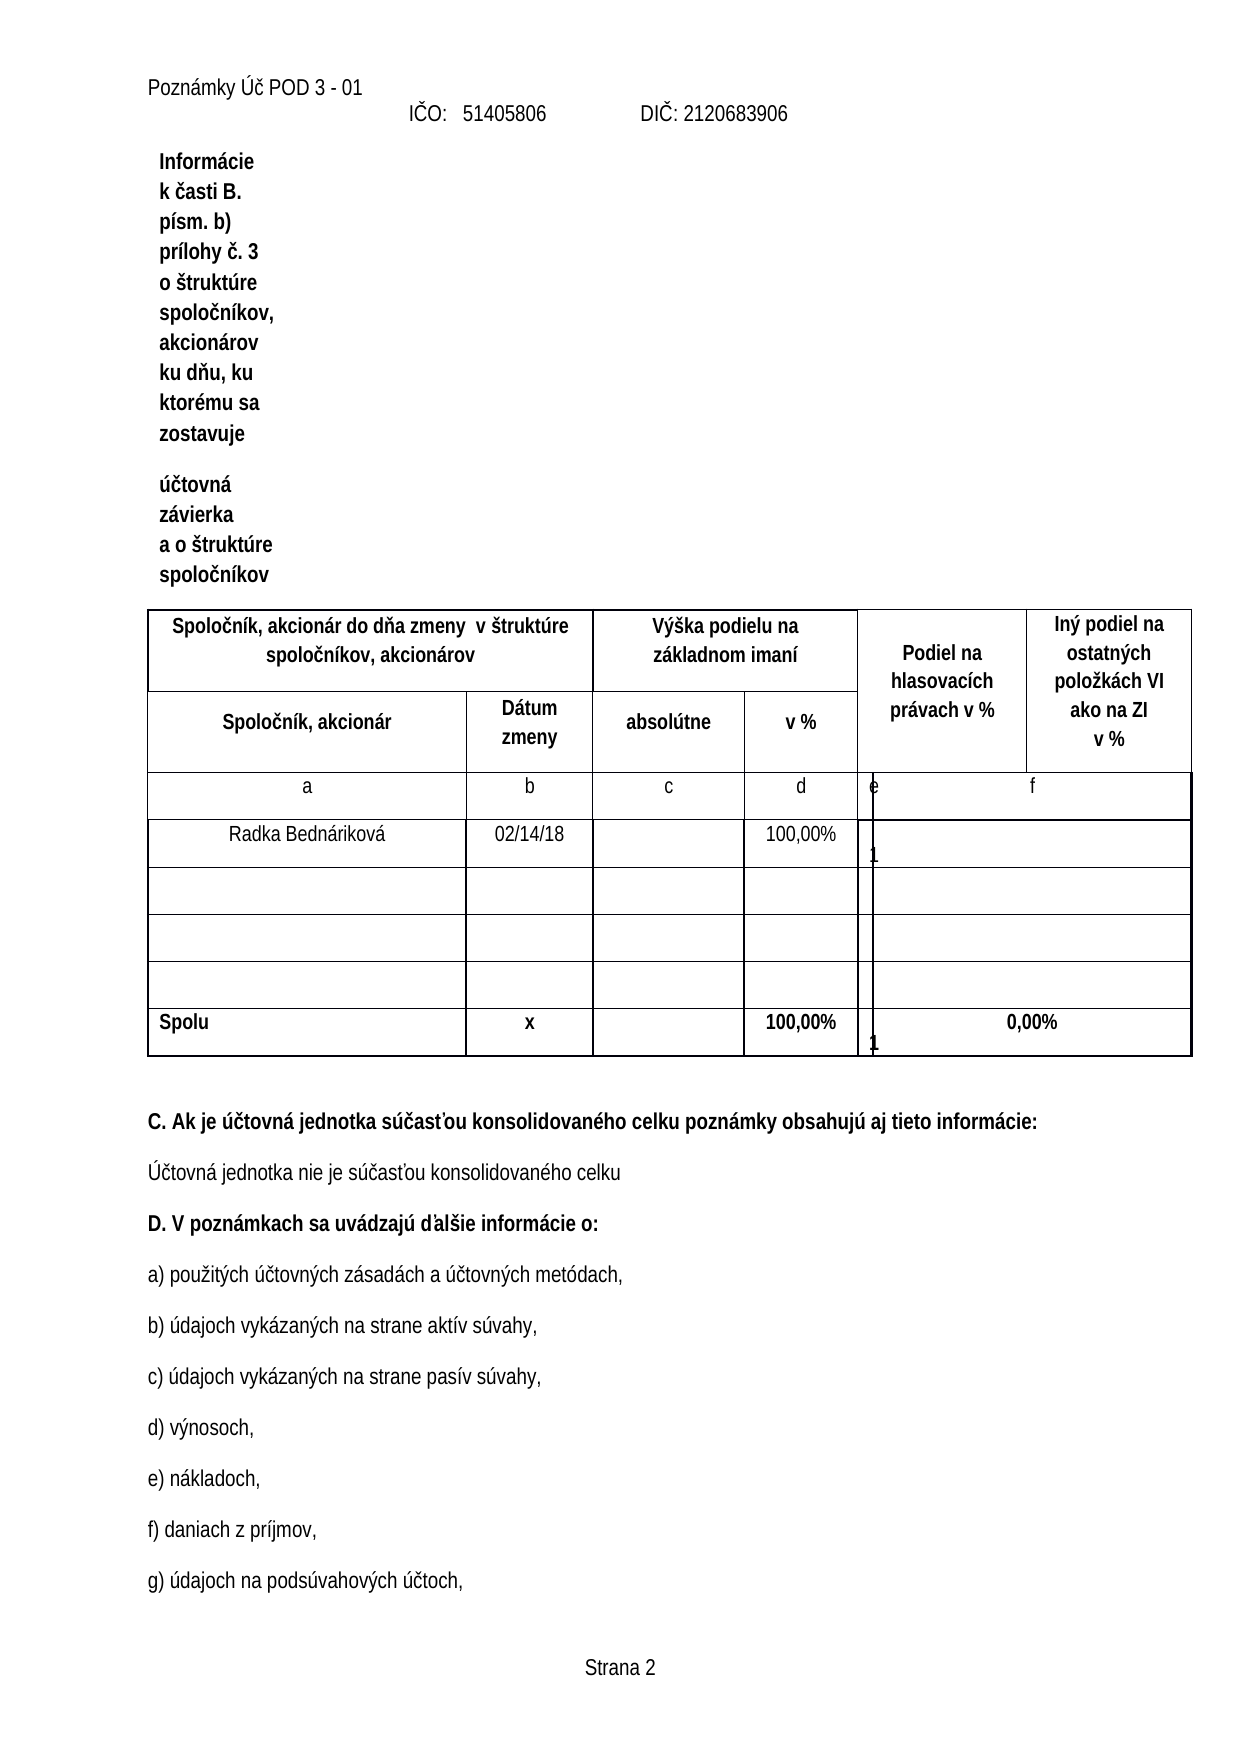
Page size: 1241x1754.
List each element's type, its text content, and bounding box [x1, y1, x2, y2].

table_cell [594, 915, 743, 961]
text c) údajoch vykázaných na strane pasív súvahy, [148, 1363, 1141, 1389]
table_cell [745, 915, 857, 961]
table_cell c [593, 773, 744, 819]
table_cell Výška podielu na základnom imaní [594, 611, 857, 691]
text e) nákladoch, [148, 1465, 1141, 1492]
table_cell [467, 868, 592, 914]
table_cell [1193, 772, 1240, 819]
table_cell 100,00% [745, 1009, 857, 1055]
table_cell 14.02.18 [467, 820, 592, 867]
table_cell [594, 820, 743, 867]
table_cell [1193, 867, 1240, 914]
table_cell 100,00% [859, 1009, 872, 1055]
table_cell [594, 1009, 743, 1055]
table_cell [859, 868, 872, 914]
text b) údajoch vykázaných na strane aktív súvahy, [148, 1312, 1141, 1338]
text f) daniach z príjmov, [148, 1516, 1141, 1543]
table_cell e [858, 773, 872, 819]
table_cell [1193, 1008, 1240, 1055]
table_cell [745, 868, 857, 914]
table_cell absolútne [593, 692, 744, 772]
table_cell [149, 962, 465, 1008]
table_cell a [148, 773, 466, 819]
table_cell 100,00% [745, 820, 857, 867]
text d) výnosoch, [148, 1414, 1141, 1441]
table_cell [874, 962, 1190, 1008]
table_cell Dátum zmeny [467, 692, 592, 772]
table_header Informácie k časti B. písm. b) prílohy č. 3 o štruktúre spoločníkov, akcionárov ku dňu, ku ktorému sa zostavuje účtovná závierka a o štruktúre spoločníkov [148, 148, 293, 608]
text g) údajoch na podsúvahových účtoch, [148, 1567, 1141, 1594]
table_cell [1193, 961, 1240, 1008]
table_cell Spoločník, akcionár [148, 692, 466, 772]
table_cell b [467, 773, 592, 819]
table_cell [594, 962, 743, 1008]
table_cell Podiel na hlasovacích právach v % [858, 610, 1026, 772]
table_cell v % [745, 692, 857, 772]
table_cell Radka Bednáriková [149, 820, 465, 867]
table_cell d [745, 773, 857, 819]
table_cell Spoločník, akcionár do dňa zmeny v štruktúre spoločníkov, akcionárov [149, 611, 592, 691]
table_cell [149, 915, 465, 961]
table_cell Iný podiel na ostatných položkách VI ako na ZI v % [1027, 610, 1191, 772]
table_cell [874, 821, 1190, 867]
text D. V poznámkach sa uvádzajú ďalšie informácie o: [148, 1210, 1141, 1236]
text Účtovná jednotka nie je súčasťou konsolidovaného celku [148, 1159, 1141, 1185]
table_cell [1192, 609, 1240, 691]
table_cell [1193, 914, 1240, 961]
table_cell [1192, 691, 1240, 772]
table_cell [874, 915, 1190, 961]
table_cell 100,00% [859, 821, 872, 867]
table_cell 0,00% [874, 1009, 1190, 1055]
table_cell [874, 868, 1190, 914]
table_cell f [874, 773, 1190, 819]
text a) použitých účtovných zásadách a účtovných metódach, [148, 1261, 1141, 1287]
table_cell x [467, 1009, 592, 1055]
table_cell [859, 915, 872, 961]
table_cell [149, 868, 465, 914]
table_cell Spolu [149, 1009, 465, 1055]
table_cell [859, 962, 872, 1008]
table_cell [745, 962, 857, 1008]
table_cell [594, 868, 743, 914]
table_cell [1193, 819, 1240, 867]
table_cell [467, 915, 592, 961]
text C. Ak je účtovná jednotka súčasťou konsolidovaného celku poznámky obsahujú aj tieto informácie: [148, 1108, 1141, 1134]
table_cell [467, 962, 592, 1008]
